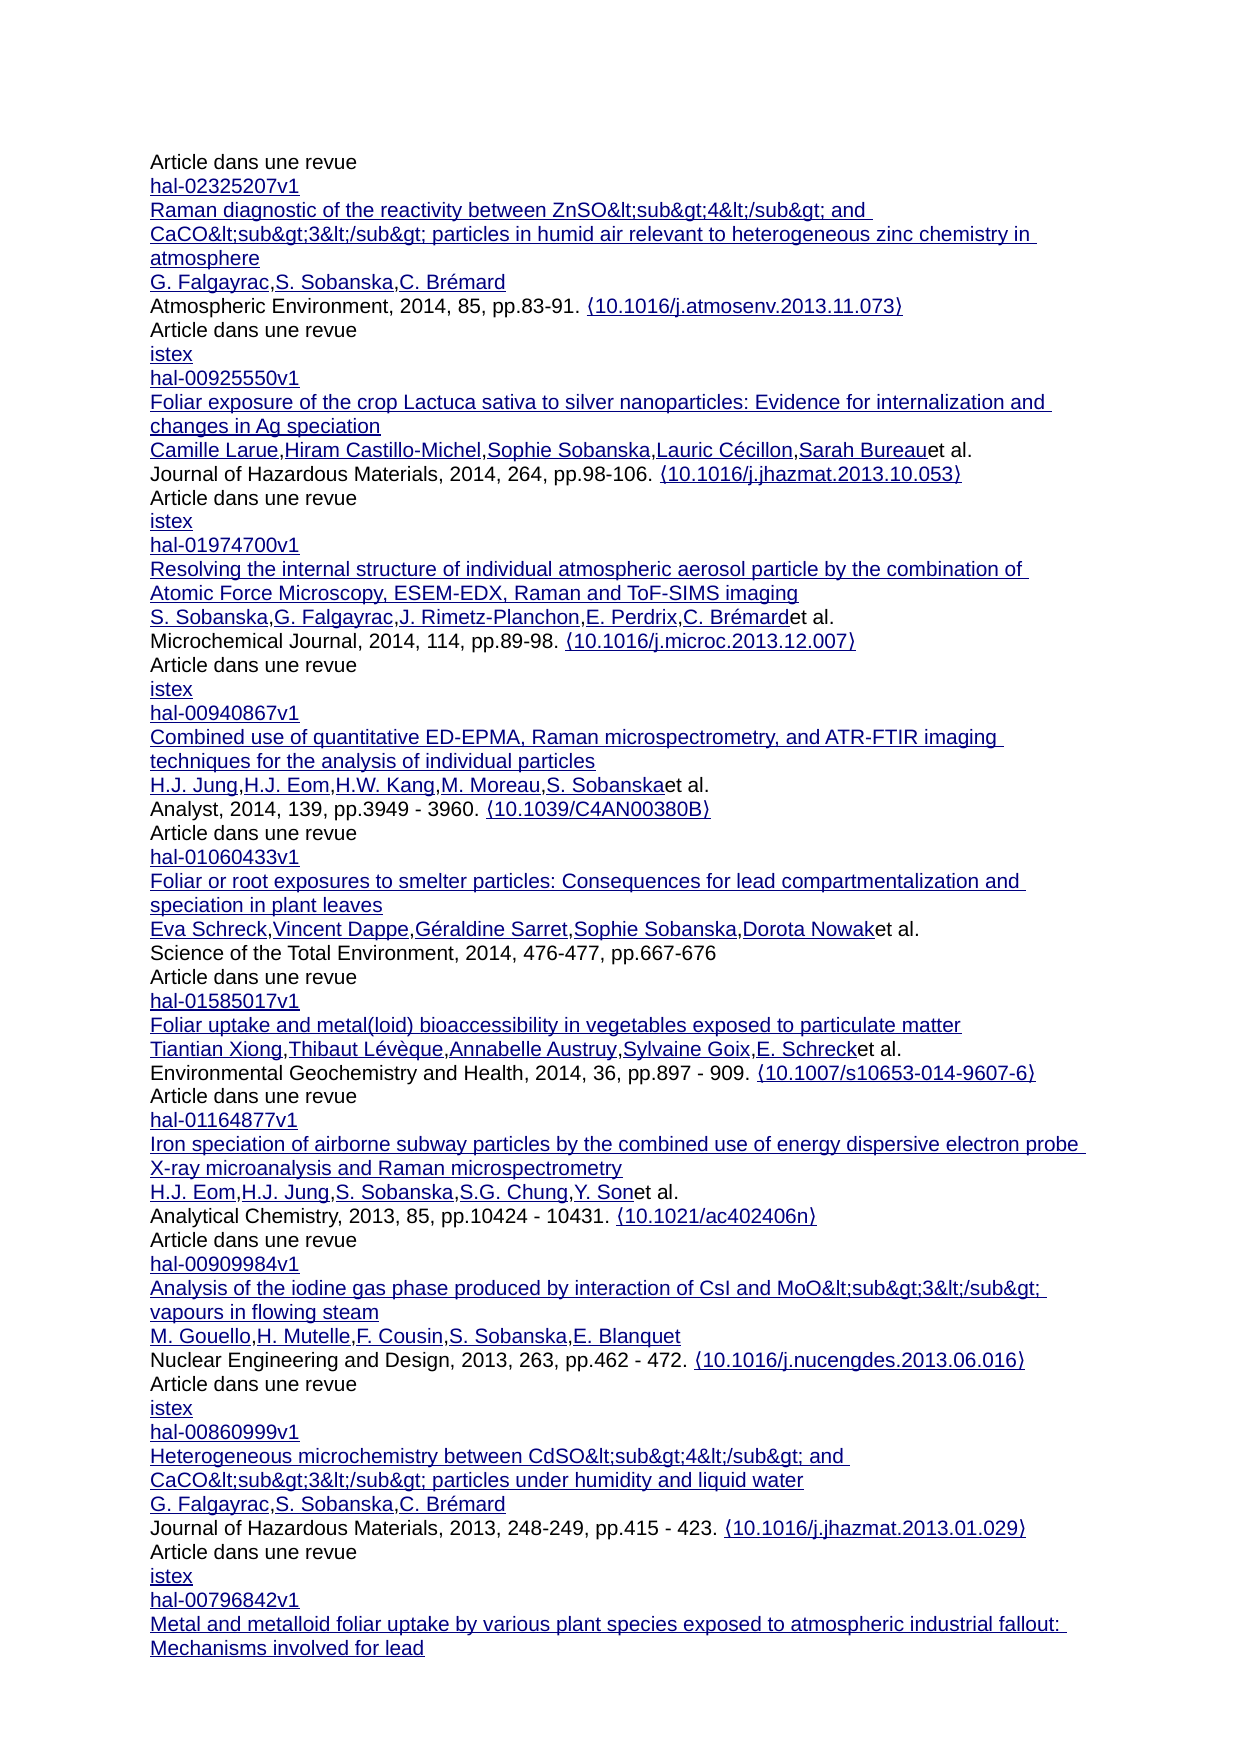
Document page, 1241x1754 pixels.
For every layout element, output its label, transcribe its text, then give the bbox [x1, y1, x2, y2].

table_cell Raman diagnostic of the reactivity between ZnSO&lt;sub&gt;4&lt;/sub&gt; and CaCO&lt;sub&gt;3&lt;/sub&gt; particles in humid air relevant to heterogeneous zinc chemistry in atmosphere G. Falgayrac,S. Sobanska,C. Brémard Atmospheric Environment, 2014, 85, pp.83-91. ⟨10.1016/j.atmosenv.2013.11.073⟩ Article dans une revue istex hal-00925550v1 [150, 198, 1090, 389]
table_cell Article dans une revue hal-02325207v1 [150, 150, 1090, 198]
table_cell Iron speciation of airborne subway particles by the combined use of energy dispersive electron probe X-ray microanalysis and Raman microspectrometry H.J. Eom,H.J. Jung,S. Sobanska,S.G. Chung,Y. Sonet al. Analytical Chemistry, 2013, 85, pp.10424 - 10431. ⟨10.1021/ac402406n⟩ Article dans une revue hal-00909984v1 [150, 1132, 1090, 1276]
table_cell Foliar exposure of the crop Lactuca sativa to silver nanoparticles: Evidence for internalization and changes in Ag speciation Camille Larue,Hiram Castillo-Michel,Sophie Sobanska,Lauric Cécillon,Sarah Bureauet al. Journal of Hazardous Materials, 2014, 264, pp.98-106. ⟨10.1016/j.jhazmat.2013.10.053⟩ Article dans une revue istex hal-01974700v1 [150, 390, 1090, 557]
table_cell Foliar uptake and metal(loid) bioaccessibility in vegetables exposed to particulate matter Tiantian Xiong,Thibaut Lévèque,Annabelle Austruy,Sylvaine Goix,E. Schrecket al. Environmental Geochemistry and Health, 2014, 36, pp.897 - 909. ⟨10.1007/s10653-014-9607-6⟩ Article dans une revue hal-01164877v1 [150, 1013, 1090, 1132]
table_cell Combined use of quantitative ED-EPMA, Raman microspectrometry, and ATR-FTIR imaging techniques for the analysis of individual particles H.J. Jung,H.J. Eom,H.W. Kang,M. Moreau,S. Sobanskaet al. Analyst, 2014, 139, pp.3949 - 3960. ⟨10.1039/C4AN00380B⟩ Article dans une revue hal-01060433v1 [150, 725, 1090, 869]
table_cell Foliar or root exposures to smelter particles: Consequences for lead compartmentalization and speciation in plant leaves Eva Schreck,Vincent Dappe,Géraldine Sarret,Sophie Sobanska,Dorota Nowaket al. Science of the Total Environment, 2014, 476-477, pp.667-676 Article dans une revue hal-01585017v1 [150, 869, 1090, 1012]
table_cell Metal and metalloid foliar uptake by various plant species exposed to atmospheric industrial fallout: Mechanisms involved for lead [150, 1611, 1090, 1659]
table_cell Heterogeneous microchemistry between CdSO&lt;sub&gt;4&lt;/sub&gt; and CaCO&lt;sub&gt;3&lt;/sub&gt; particles under humidity and liquid water G. Falgayrac,S. Sobanska,C. Brémard Journal of Hazardous Materials, 2013, 248-249, pp.415 - 423. ⟨10.1016/j.jhazmat.2013.01.029⟩ Article dans une revue istex hal-00796842v1 [150, 1444, 1090, 1611]
table_cell Analysis of the iodine gas phase produced by interaction of CsI and MoO&lt;sub&gt;3&lt;/sub&gt; vapours in flowing steam M. Gouello,H. Mutelle,F. Cousin,S. Sobanska,E. Blanquet Nuclear Engineering and Design, 2013, 263, pp.462 - 472. ⟨10.1016/j.nucengdes.2013.06.016⟩ Article dans une revue istex hal-00860999v1 [150, 1276, 1090, 1444]
table_cell Resolving the internal structure of individual atmospheric aerosol particle by the combination of Atomic Force Microscopy, ESEM-EDX, Raman and ToF-SIMS imaging S. Sobanska,G. Falgayrac,J. Rimetz-Planchon,E. Perdrix,C. Brémardet al. Microchemical Journal, 2014, 114, pp.89-98. ⟨10.1016/j.microc.2013.12.007⟩ Article dans une revue istex hal-00940867v1 [150, 557, 1090, 725]
